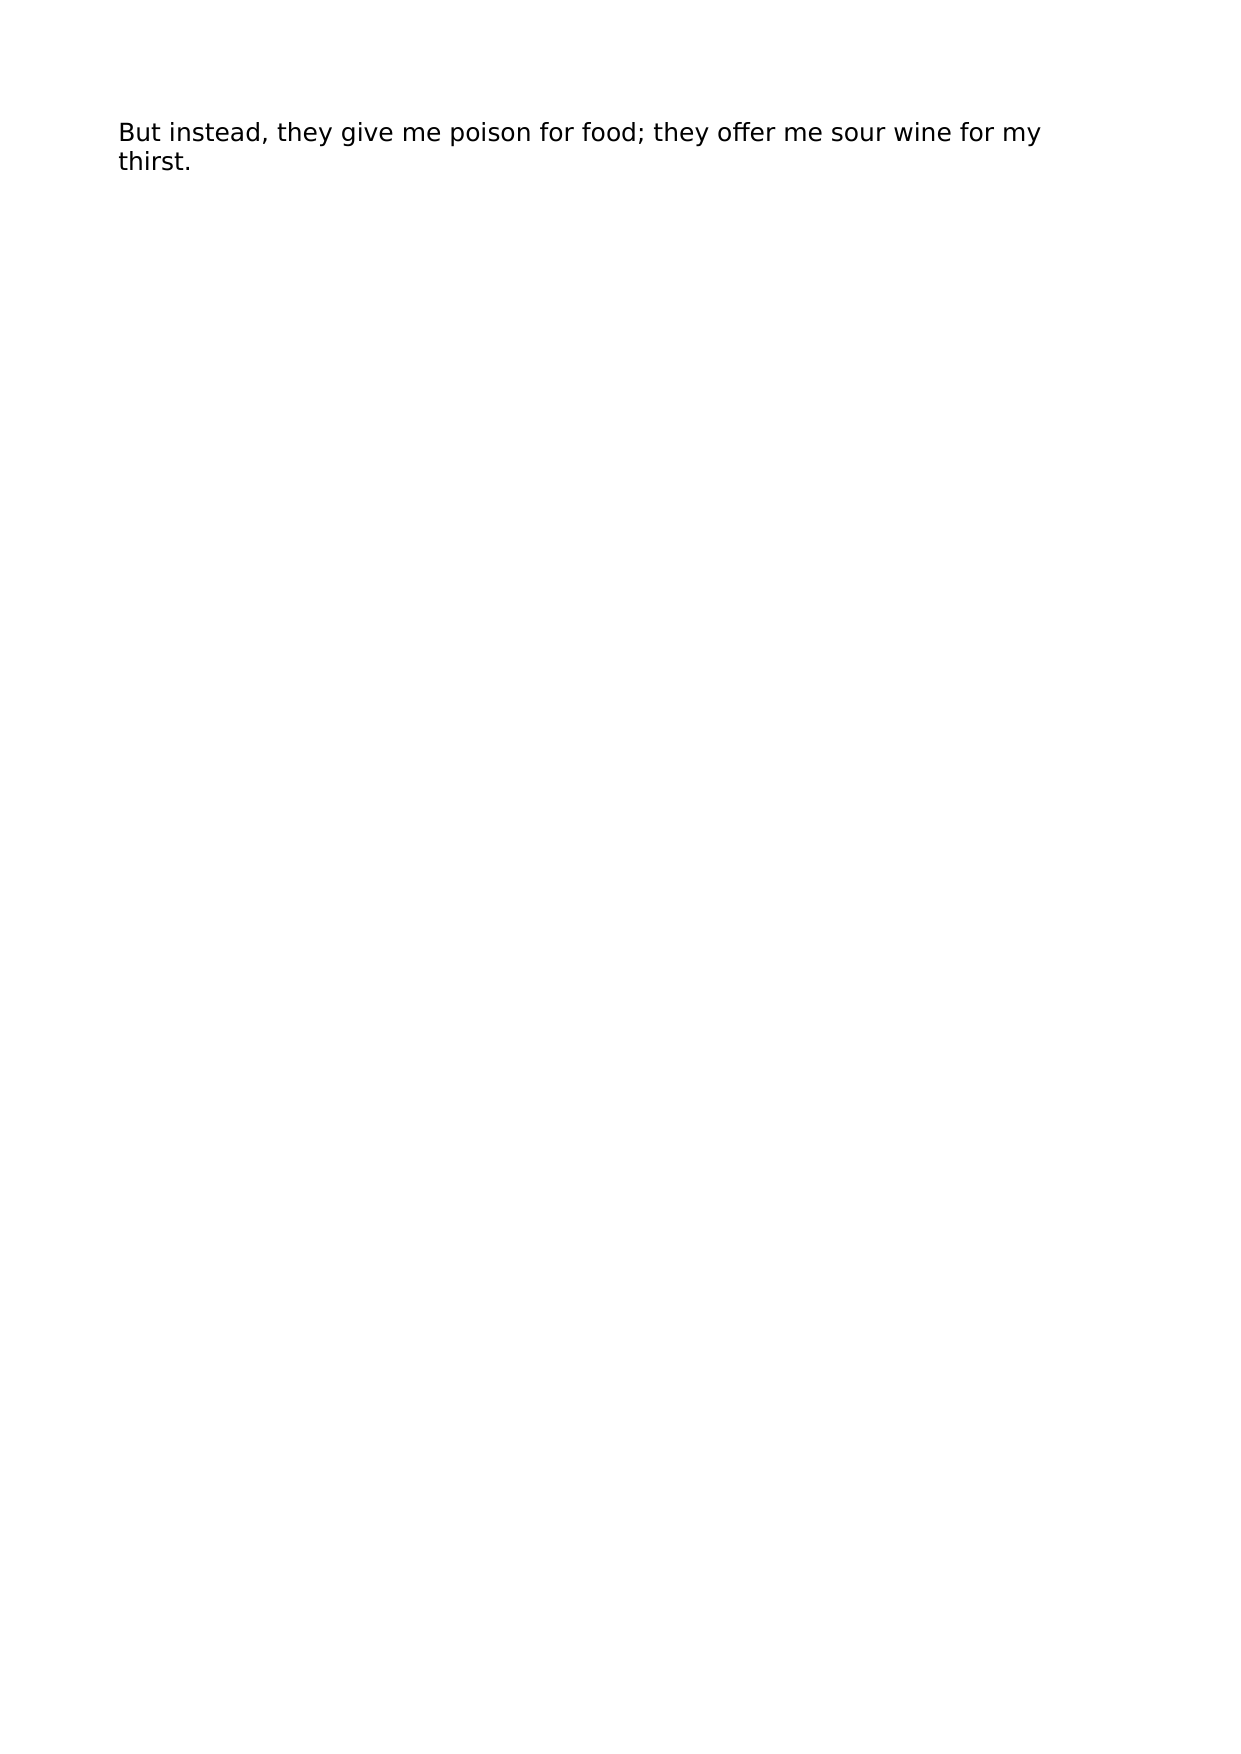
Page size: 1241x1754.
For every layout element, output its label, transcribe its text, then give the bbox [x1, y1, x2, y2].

text But instead, they give me poison for food; they offer me sour wine for my thirst. [118, 118, 1122, 176]
